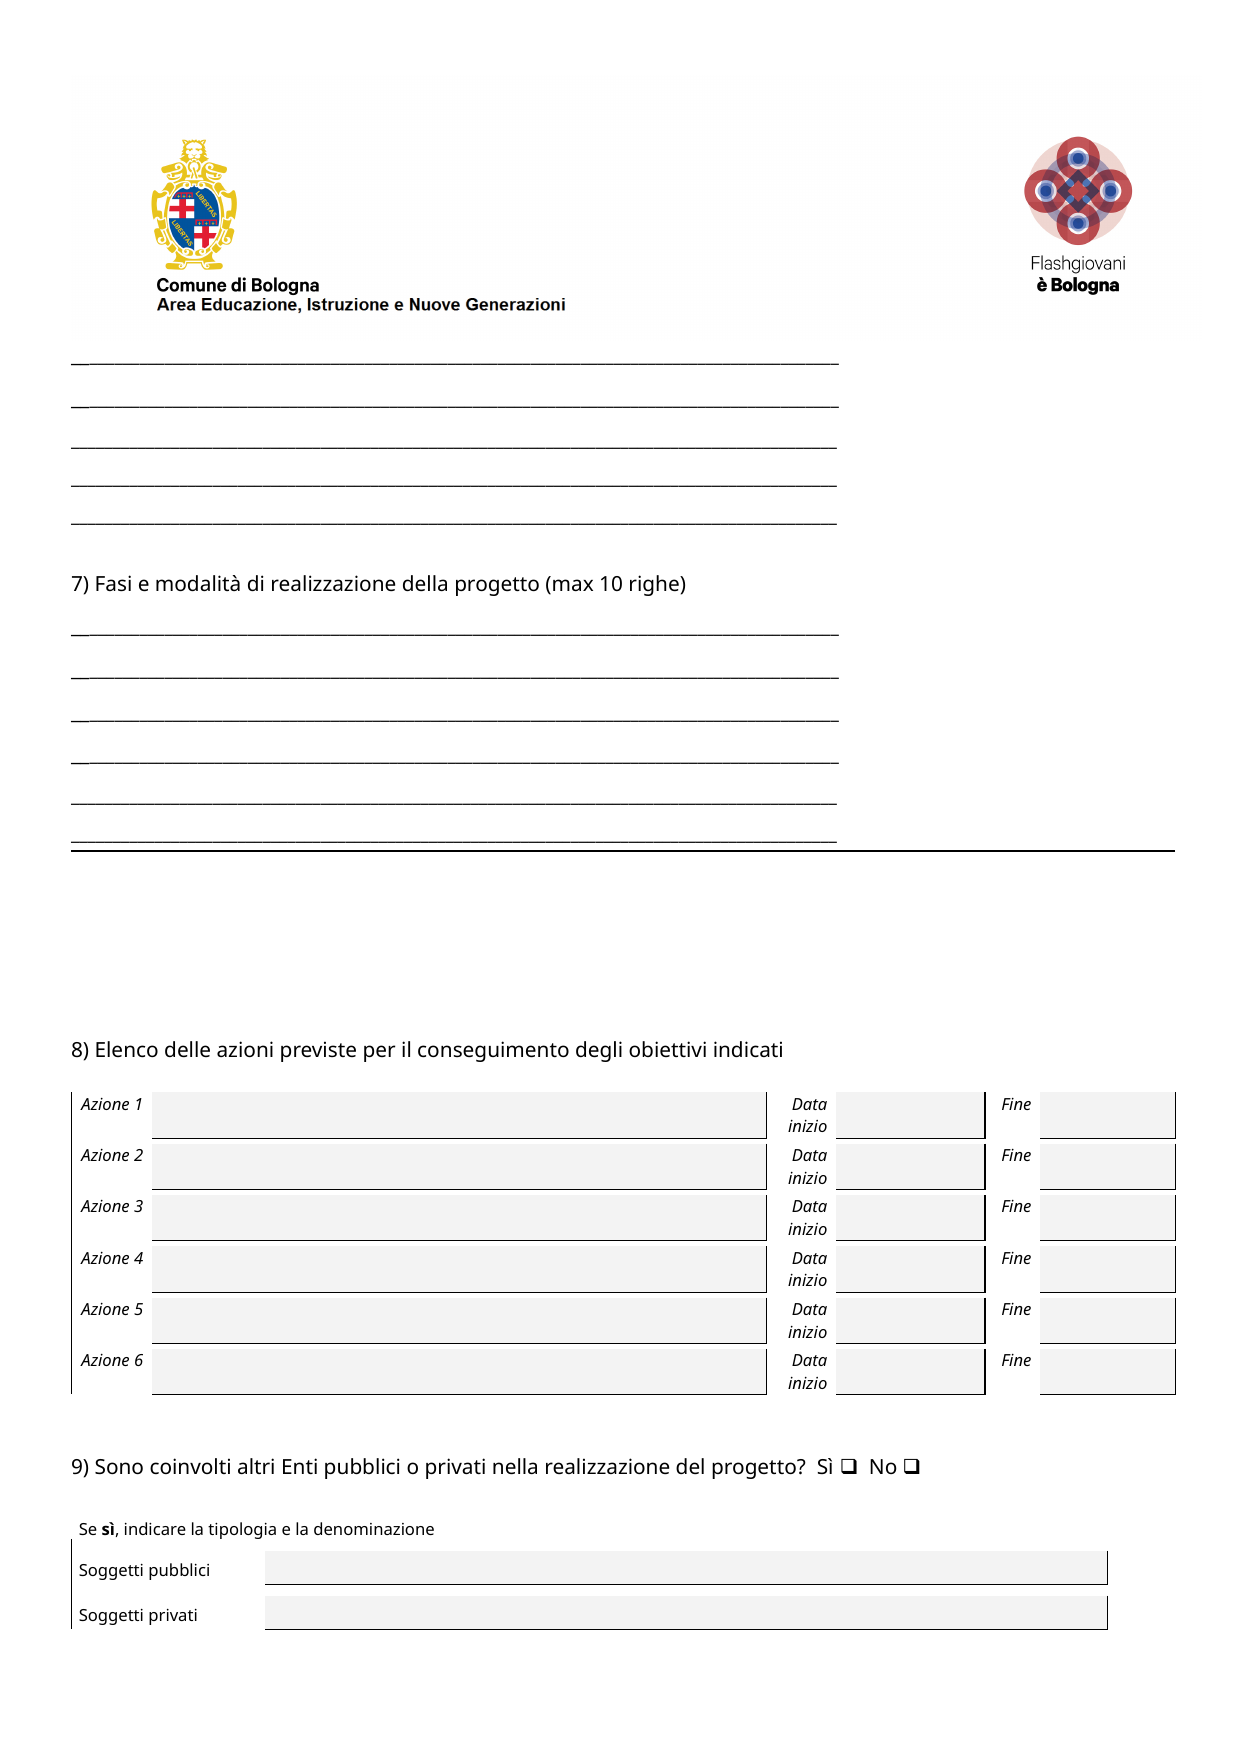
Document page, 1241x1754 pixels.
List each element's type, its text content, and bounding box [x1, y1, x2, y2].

table_cell [72, 1189, 152, 1195]
table_cell [152, 1349, 766, 1394]
table_cell [836, 1139, 985, 1143]
table_cell [1100, 1585, 1108, 1596]
table_cell Azione 4 [72, 1246, 152, 1292]
text ____________________________________________________________________________________________ [71, 820, 1175, 850]
table_cell [936, 1585, 986, 1596]
text 7) Fasi e modalità di realizzazione della progetto (max 10 righe) ____________________________________________________________________________________________ [71, 569, 1175, 640]
table_cell [766, 1240, 836, 1246]
table_cell [1040, 1344, 1175, 1349]
table_cell [152, 1190, 766, 1195]
table_cell [152, 1293, 766, 1298]
table_cell [766, 1189, 836, 1195]
table_header [836, 1092, 984, 1138]
table_cell Azione 5 [72, 1298, 152, 1343]
table_cell [836, 1241, 985, 1246]
table_header [1040, 1092, 1175, 1138]
table_cell [152, 1246, 766, 1292]
table_cell Fine [986, 1246, 1040, 1292]
table_header Azione 1 [72, 1092, 152, 1138]
table_cell [836, 1349, 984, 1394]
table_cell [1040, 1241, 1175, 1246]
table_header Data inizio [767, 1092, 836, 1138]
table_cell [1020, 1539, 1071, 1551]
table_header Fine [986, 1092, 1040, 1138]
table_cell [72, 1584, 936, 1596]
table_cell [1040, 1144, 1175, 1189]
table_cell [72, 1138, 152, 1143]
table_cell [836, 1344, 985, 1349]
text ____________________________________________________________________________________________ [71, 654, 1175, 683]
table_cell [766, 1138, 836, 1143]
table_cell [986, 1539, 1019, 1551]
table_cell Azione 3 [72, 1195, 152, 1240]
text 8) Elenco delle azioni previste per il conseguimento degli obiettivi indicati [71, 1035, 1175, 1064]
table_cell [72, 1539, 936, 1551]
table_cell [985, 1240, 1040, 1246]
text ____________________________________________________________________________________________ [71, 426, 1175, 451]
table_cell [985, 1292, 1040, 1298]
text ____________________________________________________________________________________________ [71, 739, 1175, 768]
table_header [1100, 1509, 1108, 1539]
text 9) Sono coinvolti altri Enti pubblici o privati nella realizzazione del progetto? Sì No  [71, 1452, 1175, 1481]
table_cell Fine [986, 1298, 1040, 1343]
text ____________________________________________________________________________________________ [71, 502, 1175, 528]
text ____________________________________________________________________________________________ [71, 697, 1175, 725]
table_cell [836, 1195, 984, 1240]
table_cell [265, 1596, 1107, 1629]
text ____________________________________________________________________________________________ [71, 464, 1175, 489]
table_cell [1040, 1349, 1175, 1394]
table_cell [1040, 1190, 1175, 1195]
table_cell [72, 1292, 152, 1298]
table_cell [985, 1189, 1040, 1195]
table_cell Data inizio [767, 1298, 836, 1343]
table_cell [1071, 1539, 1100, 1551]
text ____________________________________________________________________________________________ [71, 782, 1175, 807]
table_cell [766, 1343, 836, 1349]
table_cell [836, 1246, 984, 1292]
table_cell Soggetti privati [72, 1596, 265, 1629]
table_cell Data inizio [767, 1246, 836, 1292]
table_cell [1020, 1585, 1071, 1596]
table_cell Data inizio [767, 1195, 836, 1240]
table_header Se sì, indicare la tipologia e la denominazione [71, 1509, 1100, 1539]
table_cell Fine [986, 1144, 1040, 1189]
table_cell [936, 1539, 986, 1551]
table_cell [1040, 1293, 1175, 1298]
table_cell [265, 1551, 1107, 1584]
table_cell Azione 6 [72, 1349, 152, 1394]
table_cell [985, 1138, 1040, 1143]
table_cell [986, 1585, 1019, 1596]
table_cell [836, 1298, 984, 1343]
table_cell [152, 1144, 766, 1189]
table_cell Soggetti pubblici [72, 1551, 265, 1584]
table_cell [1040, 1195, 1175, 1240]
table_cell [836, 1190, 985, 1195]
table_cell [152, 1139, 766, 1143]
table_cell Data inizio [767, 1349, 836, 1394]
table_cell [72, 1343, 152, 1349]
text ____________________________________________________________________________________________ [71, 341, 1175, 369]
table_cell Azione 2 [72, 1144, 152, 1189]
text ____________________________________________________________________________________________ [71, 383, 1175, 412]
table_cell [152, 1298, 766, 1343]
table_cell [766, 1292, 836, 1298]
table_cell [152, 1344, 766, 1349]
table_cell [152, 1195, 766, 1240]
table_cell [1040, 1246, 1175, 1292]
table_cell Data inizio [767, 1144, 836, 1189]
table_cell [1071, 1585, 1100, 1596]
table_cell [985, 1343, 1040, 1349]
table_cell [72, 1240, 152, 1246]
table_cell [1100, 1539, 1108, 1551]
picture [70, 75, 1202, 341]
table_cell Fine [986, 1349, 1040, 1394]
table_cell [836, 1144, 984, 1189]
table_cell Fine [986, 1195, 1040, 1240]
table_cell [1040, 1298, 1175, 1343]
table_header [152, 1092, 766, 1138]
table_cell [152, 1241, 766, 1246]
table_cell [836, 1293, 985, 1298]
table_cell [1040, 1139, 1175, 1143]
